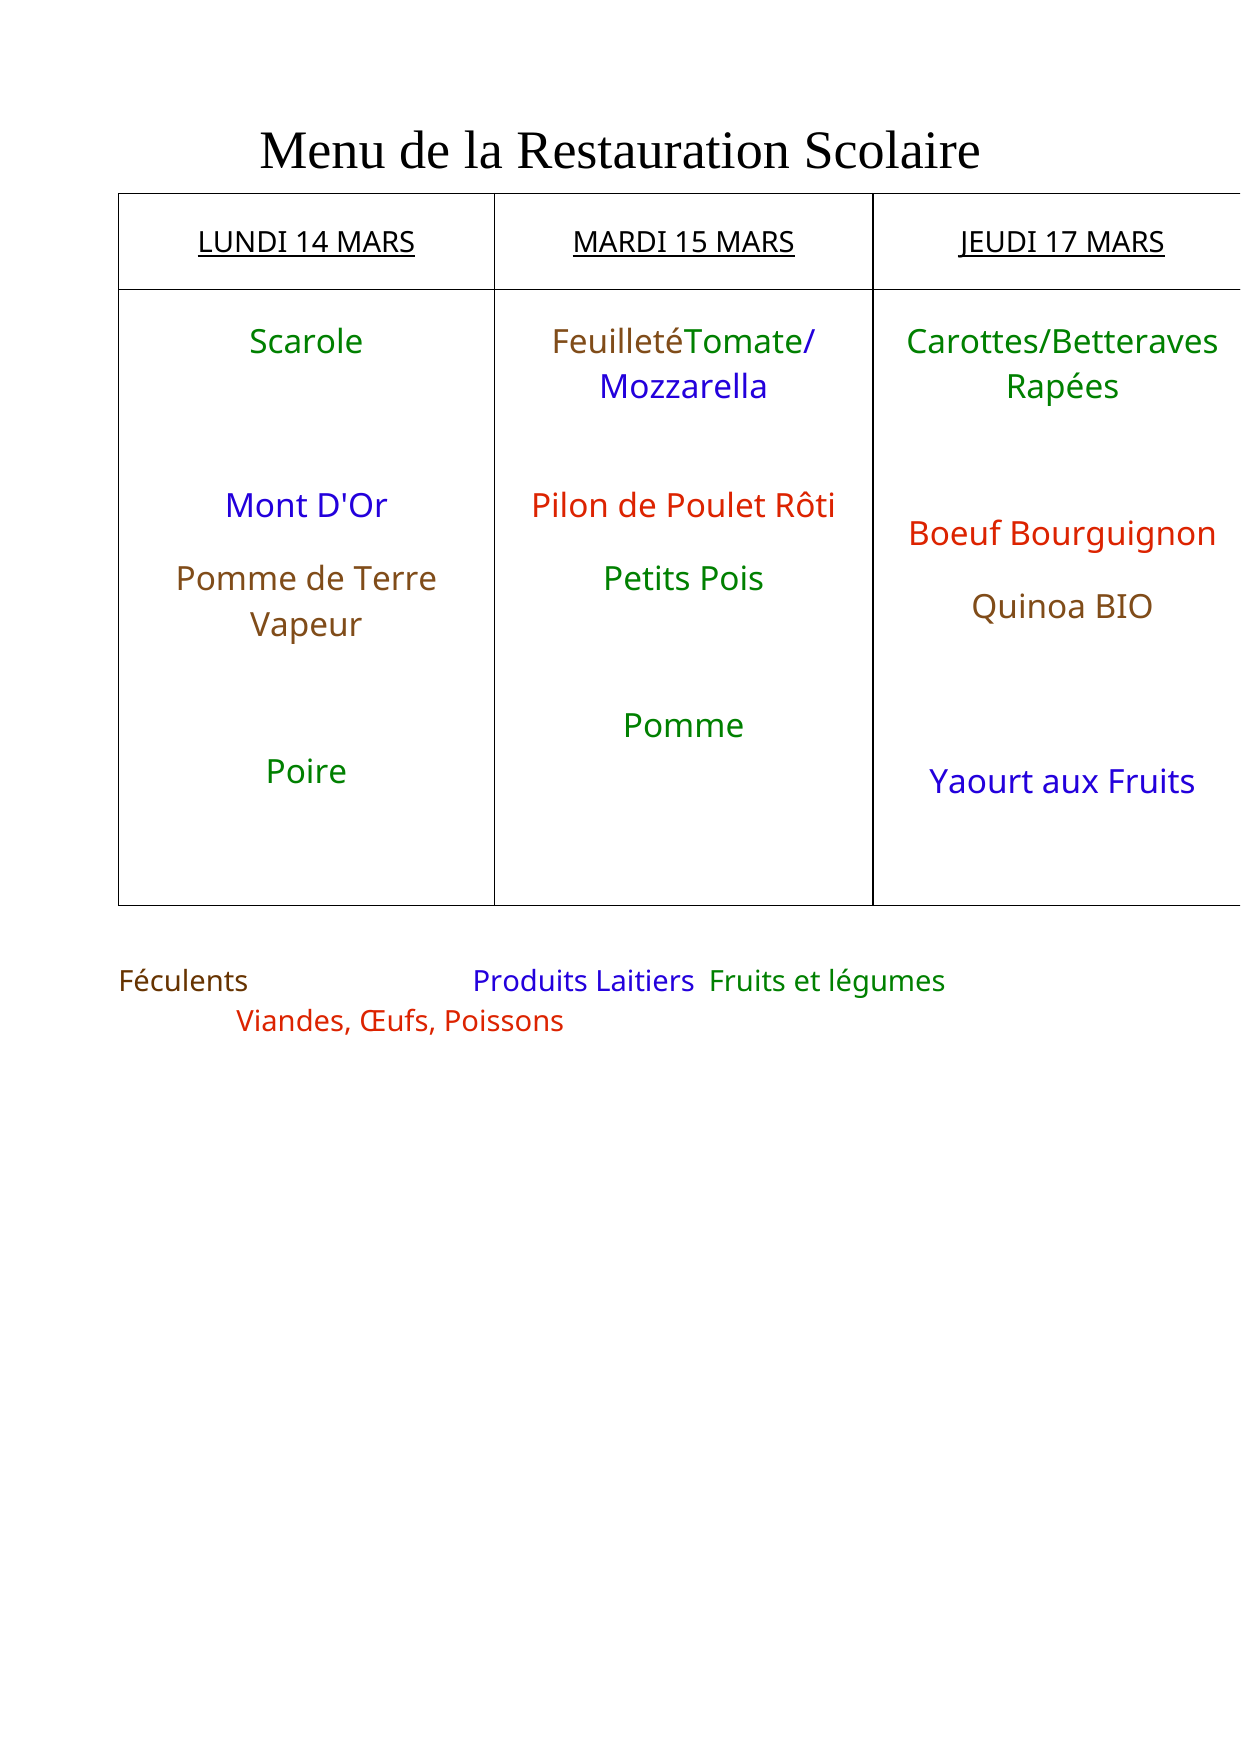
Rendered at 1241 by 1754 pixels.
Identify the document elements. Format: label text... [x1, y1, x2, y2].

table_header LUNDI 14 MARS [119, 194, 494, 289]
table_cell Carottes/Betteraves Rapées  Boeuf Bourguignon Quinoa BIO  Yaourt aux Fruits [874, 290, 1240, 905]
table_header JEUDI 17 MARS [874, 194, 1240, 289]
text Féculents Produits Laitiers Fruits et légumes Viandes, Œufs, Poissons [118, 961, 1122, 1040]
table_header MARDI 15 MARS [495, 194, 872, 289]
text Menu de la Restauration Scolaire [118, 118, 1122, 180]
table_cell Scarole  Mont D'Or Pomme de Terre Vapeur  Poire [119, 290, 494, 905]
table_cell FeuilletéTomate/Mozzarella  Pilon de Poulet Rôti Petits Pois  Pomme [495, 290, 872, 905]
